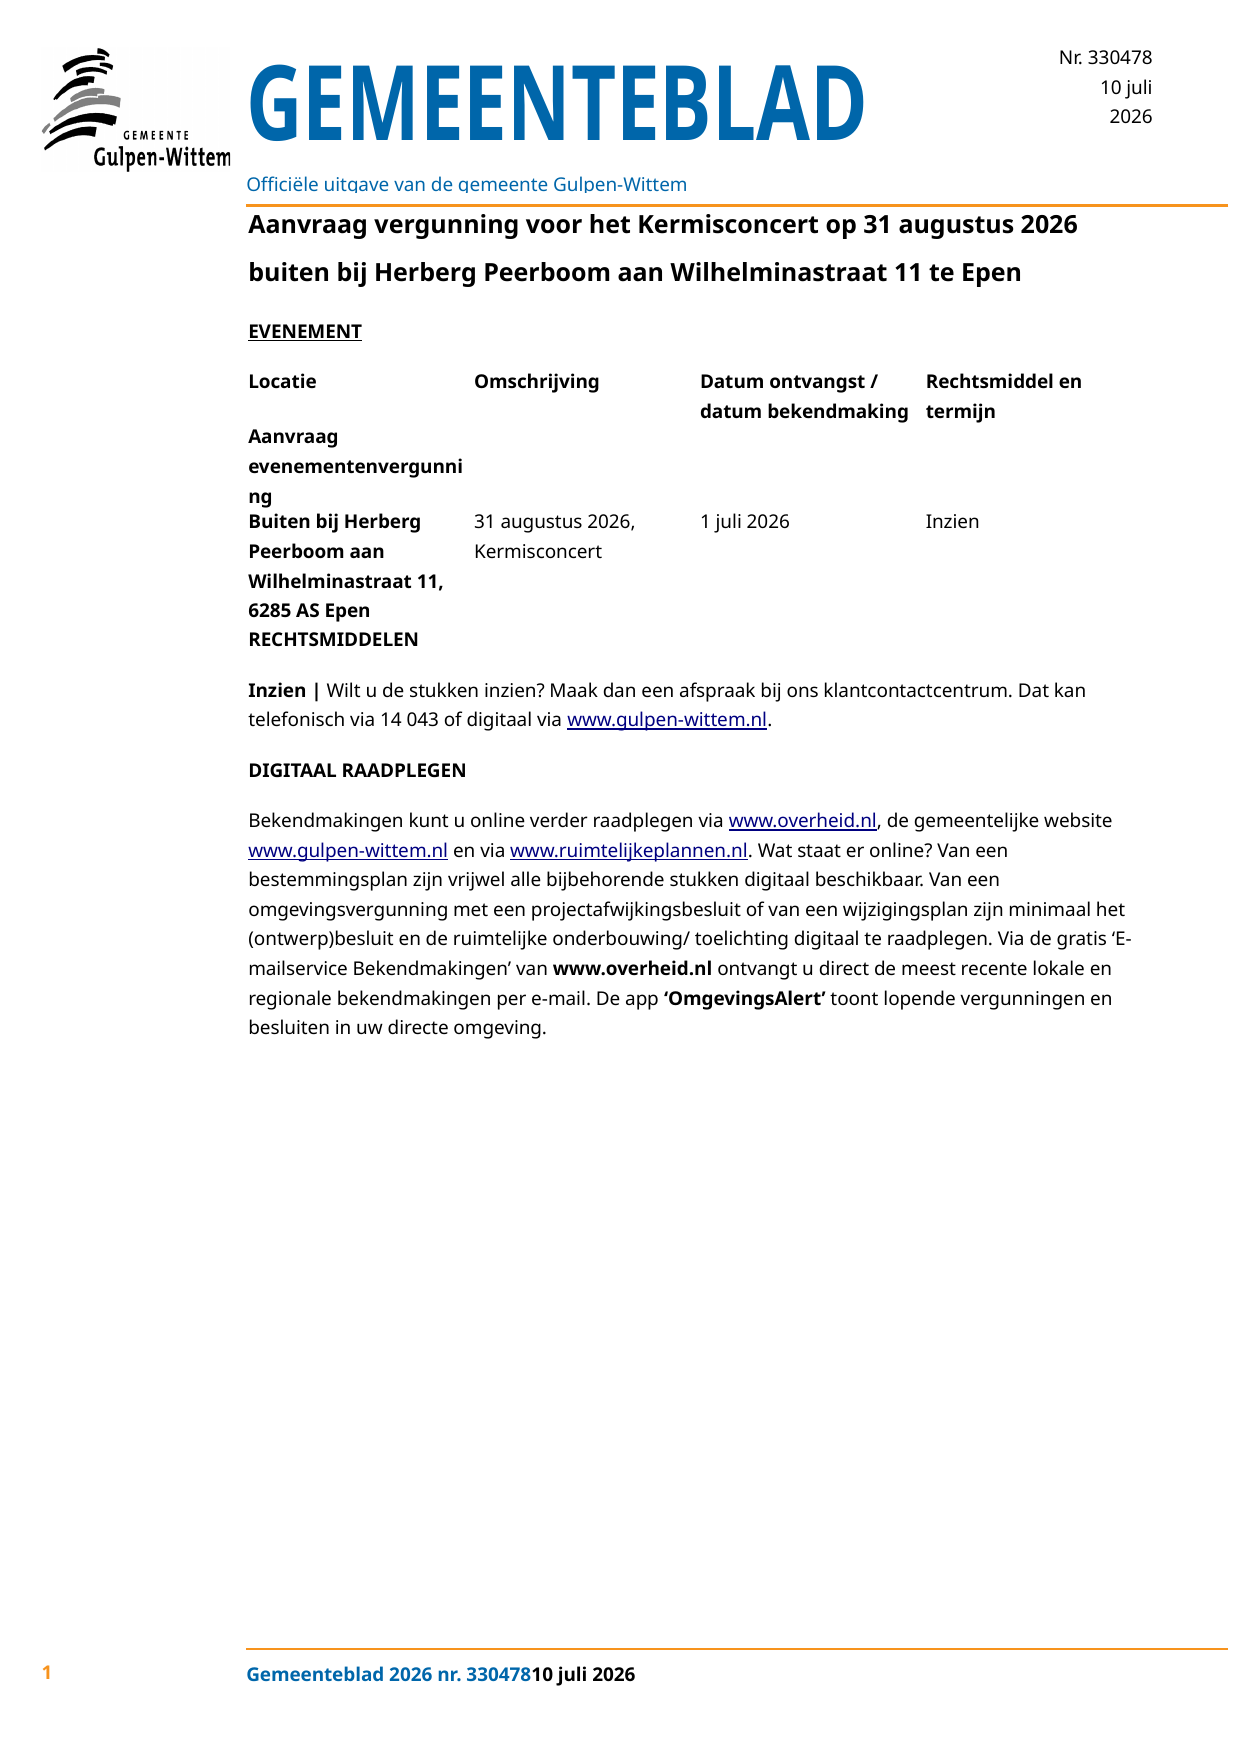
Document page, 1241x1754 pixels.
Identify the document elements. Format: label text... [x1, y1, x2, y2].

text Bekendmakingen kunt u online verder raadplegen via www.overheid.nl, de gemeentelijke website www.gulpen-wittem.nl en via www.ruimtelijkeplannen.nl. Wat staat er online? Van een bestemmingsplan zijn vrijwel alle bijbehorende stukken digitaal beschikbaar. Van een omgevingsvergunning met een projectafwijkingsbesluit of van een wijzigingsplan zijn minimaal het (ontwerp)besluit en de ruimtelijke onderbouwing/ toelichting digitaal te raadplegen. Via de gratis ‘E-mailservice Bekendmakingen’ van www.overheid.nl ontvangt u direct de meest recente lokale en regionale bekendmakingen per e-mail. De app ‘OmgevingsAlert’ toont lopende vergunningen en besluiten in uw directe omgeving. [248, 807, 1152, 1040]
table_cell [700, 424, 926, 509]
text Aanvraag vergunning voor het Kermisconcert op 31 augustus 2026 buiten bij Herberg Peerboom aan Wilhelminastraat 11 te Epen [248, 207, 1152, 288]
text RECHTSMIDDELEN [248, 626, 1152, 652]
table_cell [474, 424, 700, 509]
table_cell Aanvraag evenementenvergunning [248, 424, 474, 509]
table_header Locatie [248, 369, 474, 424]
table_cell Inzien [926, 509, 1152, 623]
table_cell [926, 424, 1152, 509]
table_header Rechtsmiddel en termijn [926, 369, 1152, 424]
table_cell Buiten bij Herberg Peerboom aan Wilhelminastraat 11, 6285 AS Epen [248, 509, 474, 623]
table_cell 31 augustus 2026, Kermisconcert [474, 509, 700, 623]
text EVENEMENT [248, 318, 1152, 344]
table_header Omschrijving [474, 369, 700, 424]
text Inzien | Wilt u de stukken inzien? Maak dan een afspraak bij ons klantcontactcentrum. Dat kan telefonisch via 14 043 of digitaal via www.gulpen-wittem.nl. [248, 677, 1152, 732]
table_cell 1 juli 2026 [700, 509, 926, 623]
text DIGITAAL RAADPLEGEN [248, 757, 1152, 782]
table_header Datum ontvangst / datum bekendmaking [700, 369, 926, 424]
picture [41, 47, 231, 172]
